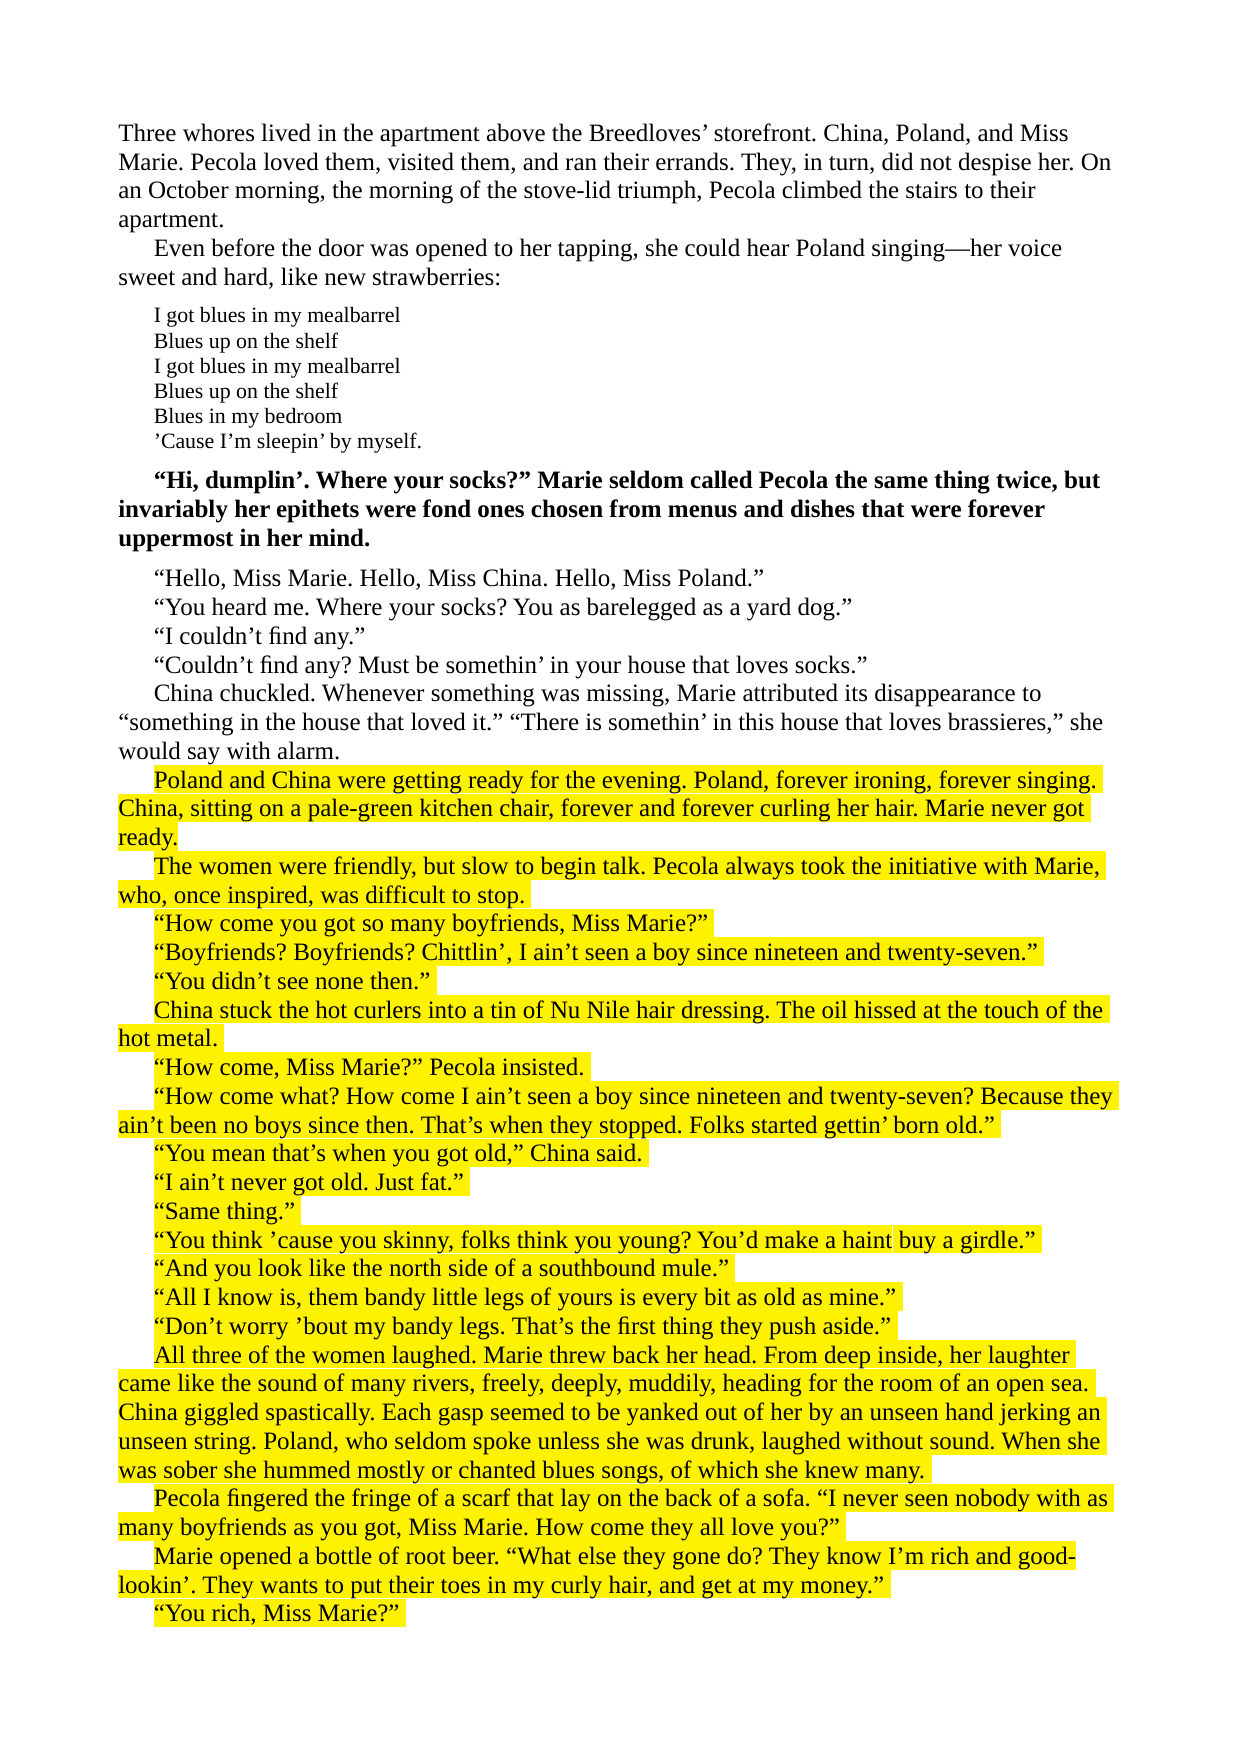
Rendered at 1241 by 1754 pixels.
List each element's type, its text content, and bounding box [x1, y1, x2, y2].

text “Hello, Miss Marie. Hello, Miss China. Hello, Miss Poland.” [118, 563, 1122, 592]
text “I ain’t never got old. Just fat.” [118, 1167, 1122, 1196]
text Poland and China were getting ready for the evening. Poland, forever ironing, forever singing. China, sitting on a pale-green kitchen chair, forever and forever curling her hair. Marie never got ready. [118, 765, 1122, 851]
text “You heard me. Where your socks? You as barelegged as a yard dog.” [118, 592, 1122, 621]
text “You think ’cause you skinny, folks think you young? You’d make a haint buy a girdle.” [118, 1225, 1122, 1253]
text “Couldn’t ﬁnd any? Must be somethin’ in your house that loves socks.” [118, 650, 1122, 678]
text China chuckled. Whenever something was missing, Marie attributed its disappearance to “something in the house that loved it.” “There is somethin’ in this house that loves brassieres,” she would say with alarm. [118, 678, 1122, 765]
text “How come, Miss Marie?” Pecola insisted. [118, 1052, 1122, 1081]
text Marie opened a bottle of root beer. “What else they gone do? They know I’m rich and good-lookin’. They wants to put their toes in my curly hair, and get at my money.” [118, 1541, 1122, 1598]
text Blues up on the shelf [118, 378, 1122, 403]
text Even before the door was opened to her tapping, she could hear Poland singing—her voice sweet and hard, like new strawberries: [118, 233, 1122, 291]
text Blues up on the shelf [118, 328, 1122, 353]
text All three of the women laughed. Marie threw back her head. From deep inside, her laughter came like the sound of many rivers, freely, deeply, muddily, heading for the room of an open sea. China giggled spastically. Each gasp seemed to be yanked out of her by an unseen hand jerking an unseen string. Poland, who seldom spoke unless she was drunk, laughed without sound. When she was sober she hummed mostly or chanted blues songs, of which she knew many. [118, 1340, 1122, 1483]
text “Same thing.” [118, 1196, 1122, 1225]
text “I couldn’t ﬁnd any.” [118, 621, 1122, 650]
text ’Cause I’m sleepin’ by myself. [118, 428, 1122, 454]
text The women were friendly, but slow to begin talk. Pecola always took the initiative with Marie, who, once inspired, was difficult to stop. [118, 851, 1122, 908]
text Pecola ﬁngered the fringe of a scarf that lay on the back of a sofa. “I never seen nobody with as many boyfriends as you got, Miss Marie. How come they all love you?” [118, 1483, 1122, 1541]
text “You rich, Miss Marie?” [118, 1598, 1122, 1627]
text I got blues in my mealbarrel [118, 302, 1122, 328]
text “All I know is, them bandy little legs of yours is every bit as old as mine.” [118, 1282, 1122, 1311]
text “You mean that’s when you got old,” China said. [118, 1138, 1122, 1167]
text Three whores lived in the apartment above the Breedloves’ storefront. China, Poland, and Miss Marie. Pecola loved them, visited them, and ran their errands. They, in turn, did not despise her. On an October morning, the morning of the stove-lid triumph, Pecola climbed the stairs to their apartment. [118, 118, 1122, 233]
text “Boyfriends? Boyfriends? Chittlin’, I ain’t seen a boy since nineteen and twenty-seven.” [118, 937, 1122, 966]
text “How come you got so many boyfriends, Miss Marie?” [118, 908, 1122, 937]
text “And you look like the north side of a southbound mule.” [118, 1253, 1122, 1282]
text “Hi, dumplin’. Where your socks?” Marie seldom called Pecola the same thing twice, but invariably her epithets were fond ones chosen from menus and dishes that were forever uppermost in her mind. [118, 465, 1122, 552]
text “You didn’t see none then.” [118, 966, 1122, 995]
text China stuck the hot curlers into a tin of Nu Nile hair dressing. The oil hissed at the touch of the hot metal. [118, 995, 1122, 1052]
text “How come what? How come I ain’t seen a boy since nineteen and twenty-seven? Because they ain’t been no boys since then. That’s when they stopped. Folks started gettin’ born old.” [118, 1081, 1122, 1138]
text Blues in my bedroom [118, 403, 1122, 428]
text I got blues in my mealbarrel [118, 353, 1122, 378]
text “Don’t worry ’bout my bandy legs. That’s the ﬁrst thing they push aside.” [118, 1311, 1122, 1340]
